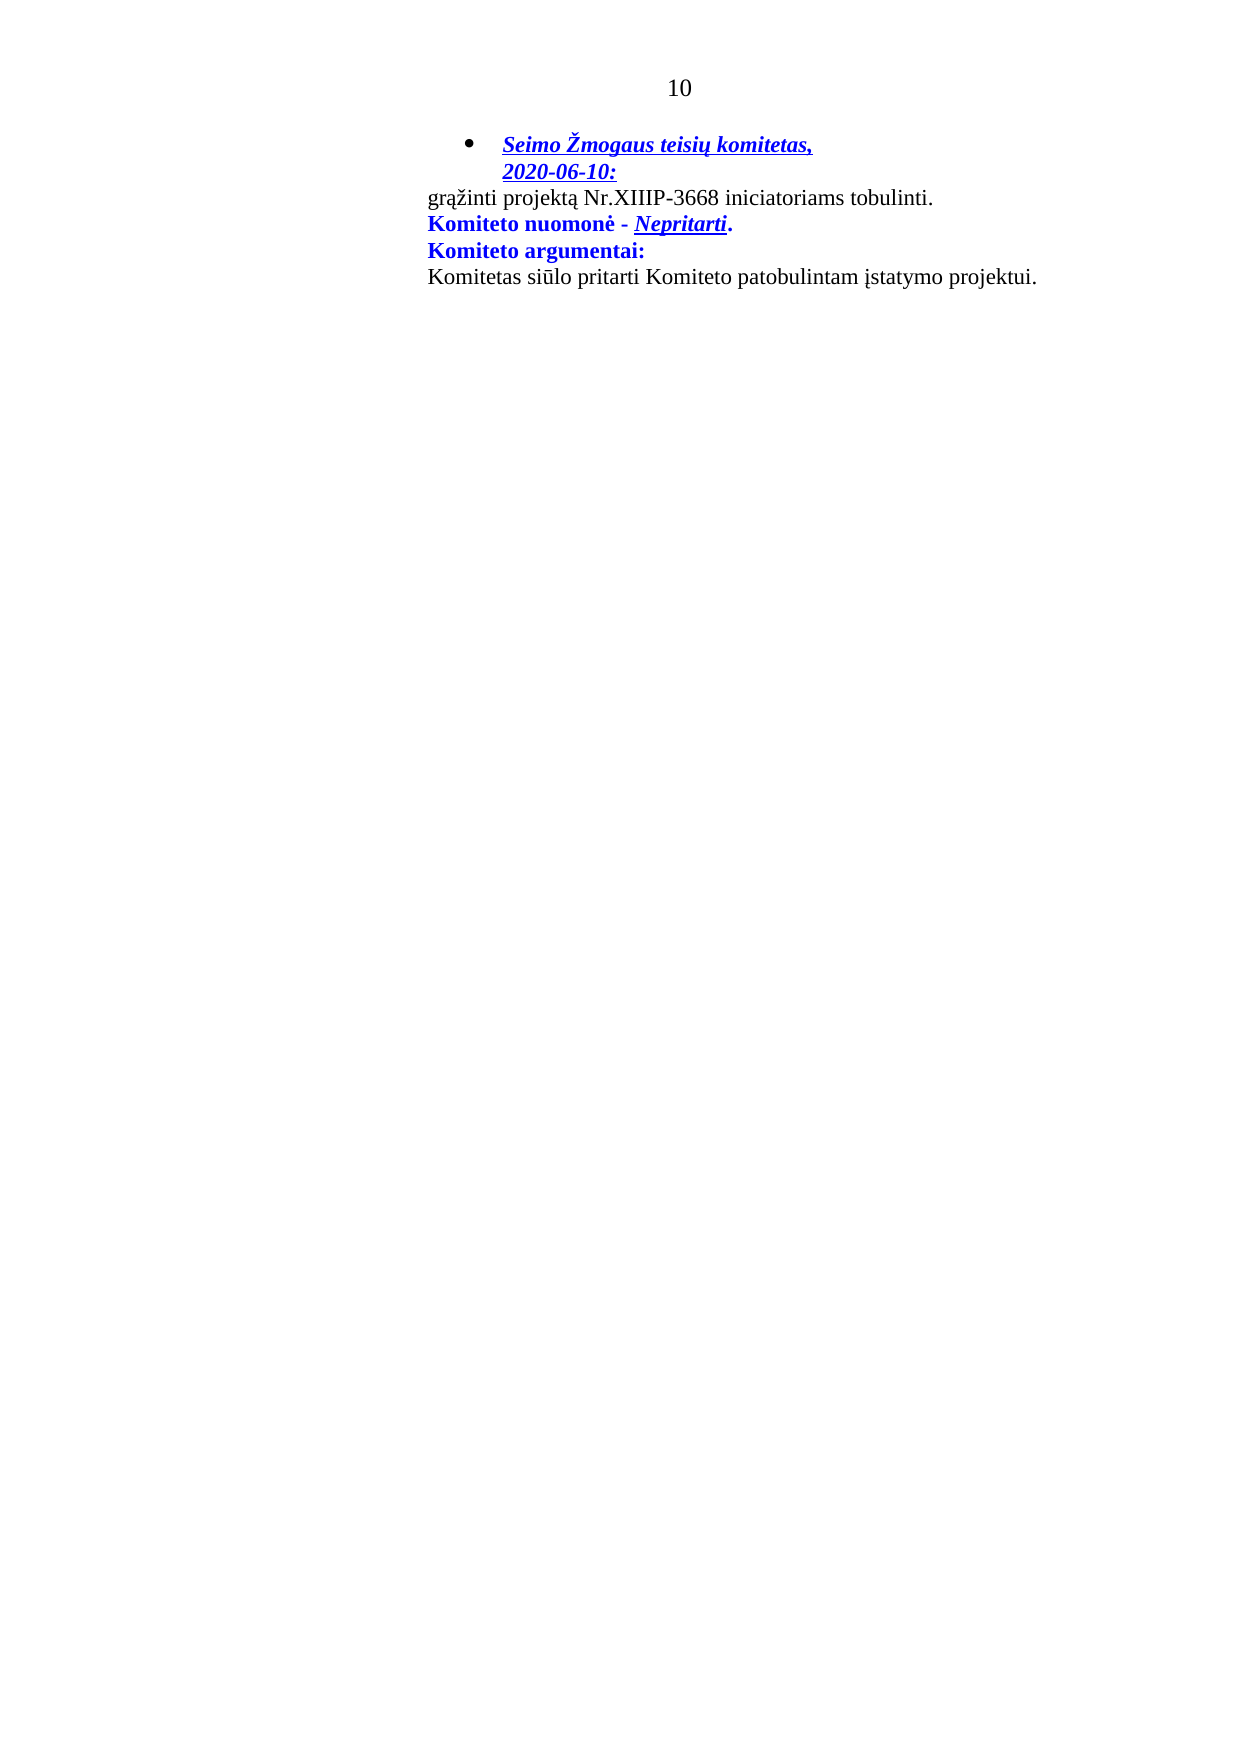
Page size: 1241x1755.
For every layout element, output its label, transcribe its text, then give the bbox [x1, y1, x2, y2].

list Seimo Žmogaus teisių komitetas, 2020-06-10: [465, 131, 1181, 184]
text Komiteto argumentai: [427, 237, 1181, 263]
text Komitetas siūlo pritarti Komiteto patobulintam įstatymo projektui. [427, 263, 1181, 289]
text Komiteto nuomonė - Nepritarti. [427, 211, 1181, 237]
text grąžinti projektą Nr.XIIIP-3668 iniciatoriams tobulinti. [427, 184, 1181, 211]
